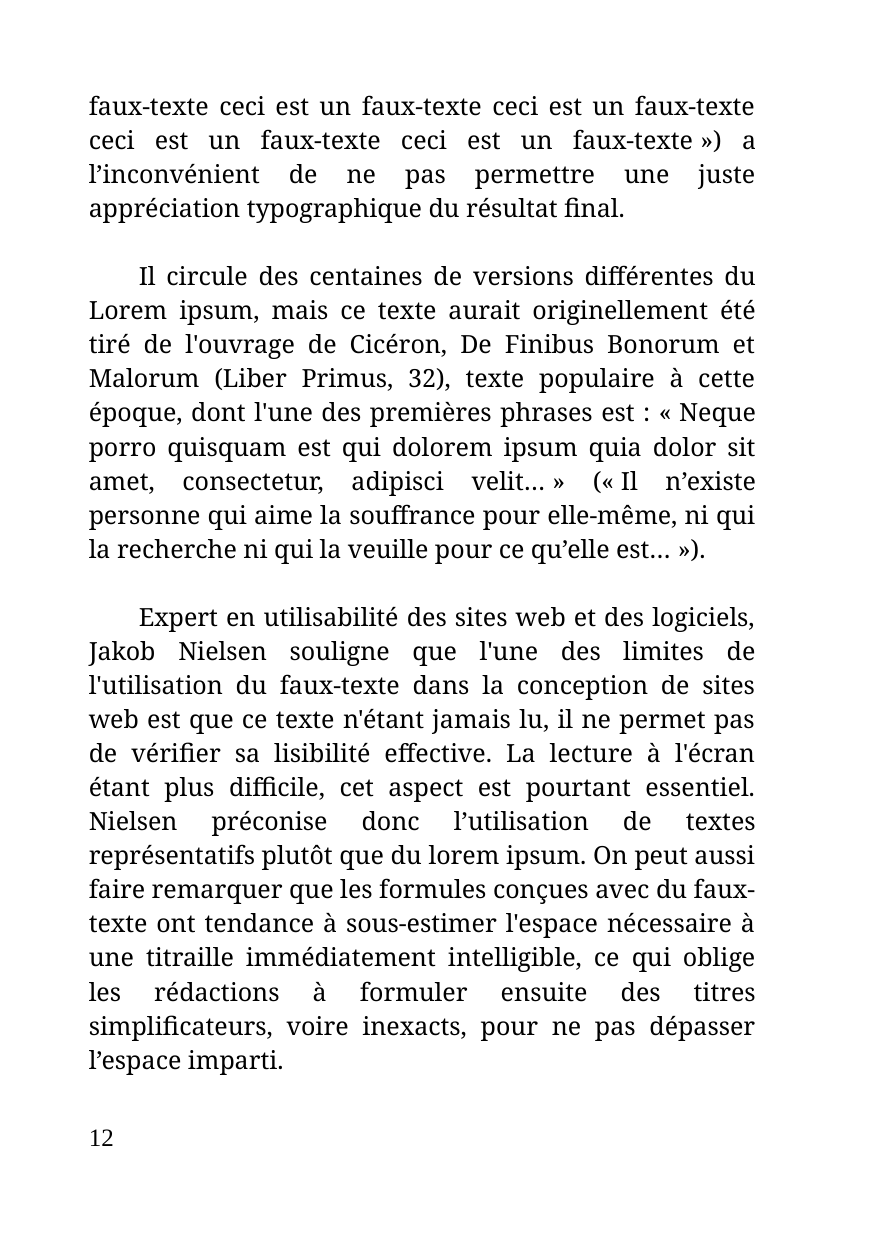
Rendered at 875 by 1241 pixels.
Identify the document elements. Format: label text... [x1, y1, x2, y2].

text Il circule des centaines de versions différentes du Lorem ipsum, mais ce texte aurait originellement été tiré de l'ouvrage de Cicéron, De Finibus Bonorum et Malorum (Liber Primus, 32), texte populaire à cette époque, dont l'une des premières phrases est : « Neque porro quisquam est qui dolorem ipsum quia dolor sit amet, consectetur, adipisci velit… » (« Il n’existe personne qui aime la souffrance pour elle-même, ni qui la recherche ni qui la veuille pour ce qu’elle est… »). [88, 259, 756, 565]
text faux-texte ceci est un faux-texte ceci est un faux-texte ceci est un faux-texte ceci est un faux-texte ») a l’inconvénient de ne pas permettre une juste appréciation typographique du résultat final. [88, 88, 756, 225]
text Expert en utilisabilité des sites web et des logiciels, Jakob Nielsen souligne que l'une des limites de l'utilisation du faux-texte dans la conception de sites web est que ce texte n'étant jamais lu, il ne permet pas de vérifier sa lisibilité effective. La lecture à l'écran étant plus difficile, cet aspect est pourtant essentiel. Nielsen préconise donc l’utilisation de textes représentatifs plutôt que du lorem ipsum. On peut aussi faire remarquer que les formules conçues avec du faux-texte ont tendance à sous-estimer l'espace nécessaire à une titraille immédiatement intelligible, ce qui oblige les rédactions à formuler ensuite des titres simplificateurs, voire inexacts, pour ne pas dépasser l’espace imparti. [88, 599, 756, 1076]
